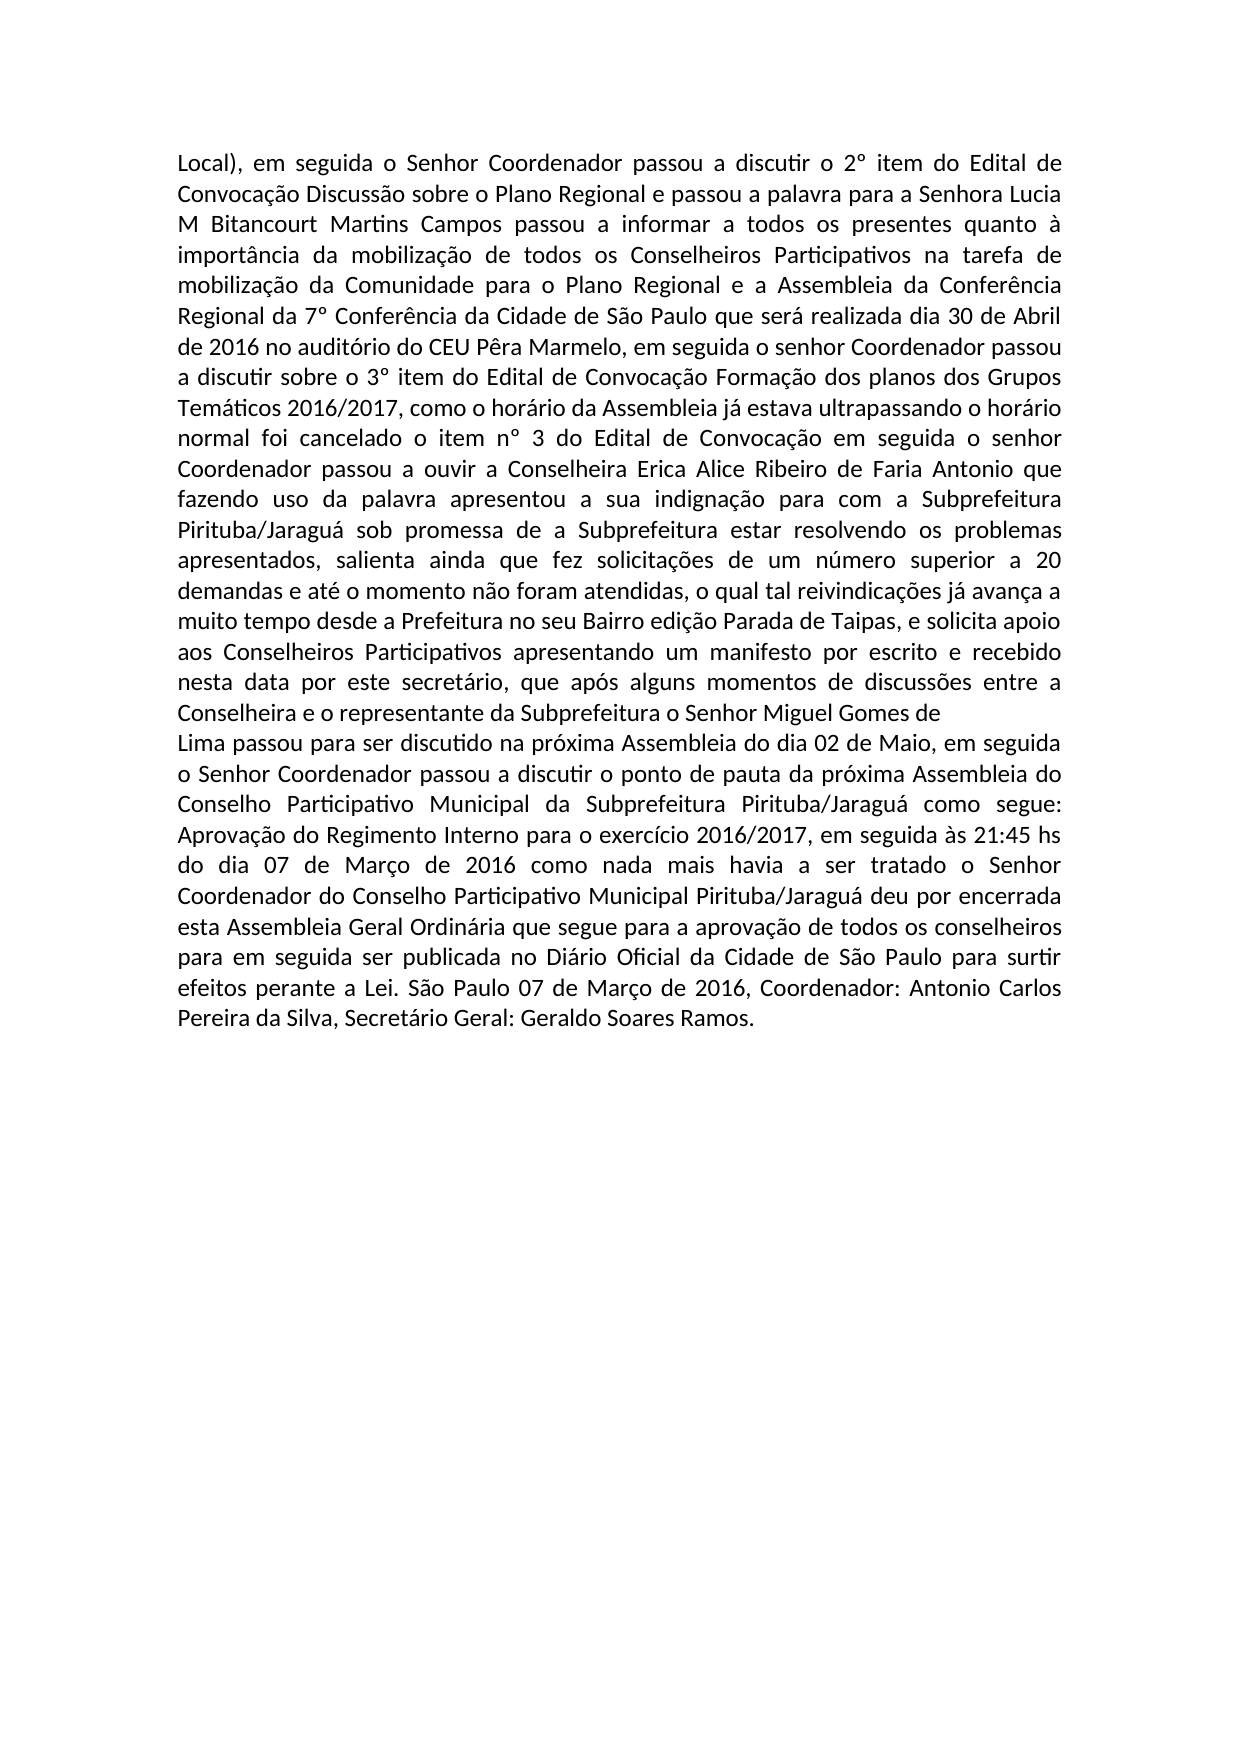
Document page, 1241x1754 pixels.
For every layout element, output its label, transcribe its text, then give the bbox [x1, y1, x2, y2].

text Lima passou para ser discutido na próxima Assembleia do dia 02 de Maio, em seguida o Senhor Coordenador passou a discutir o ponto de pauta da próxima Assembleia do Conselho Participativo Municipal da Subprefeitura Pirituba/Jaraguá como segue: Aprovação do Regimento Interno para o exercício 2016/2017, em seguida às 21:45 hs do dia 07 de Março de 2016 como nada mais havia a ser tratado o Senhor Coordenador do Conselho Participativo Municipal Pirituba/Jaraguá deu por encerrada esta Assembleia Geral Ordinária que segue para a aprovação de todos os conselheiros para em seguida ser publicada no Diário Oficial da Cidade de São Paulo para surtir efeitos perante a Lei. São Paulo 07 de Março de 2016, Coordenador: Antonio Carlos Pereira da Silva, Secretário Geral: Geraldo Soares Ramos. [177, 727, 1063, 1033]
text Local), em seguida o Senhor Coordenador passou a discutir o 2º item do Edital de Convocação Discussão sobre o Plano Regional e passou a palavra para a Senhora Lucia M Bitancourt Martins Campos passou a informar a todos os presentes quanto à importância da mobilização de todos os Conselheiros Participativos na tarefa de mobilização da Comunidade para o Plano Regional e a Assembleia da Conferência Regional da 7º Conferência da Cidade de São Paulo que será realizada dia 30 de Abril de 2016 no auditório do CEU Pêra Marmelo, em seguida o senhor Coordenador passou a discutir sobre o 3º item do Edital de Convocação Formação dos planos dos Grupos Temáticos 2016/2017, como o horário da Assembleia já estava ultrapassando o horário normal foi cancelado o item nº 3 do Edital de Convocação em seguida o senhor Coordenador passou a ouvir a Conselheira Erica Alice Ribeiro de Faria Antonio que fazendo uso da palavra apresentou a sua indignação para com a Subprefeitura Pirituba/Jaraguá sob promessa de a Subprefeitura estar resolvendo os problemas apresentados, salienta ainda que fez solicitações de um número superior a 20 demandas e até o momento não foram atendidas, o qual tal reivindicações já avança a muito tempo desde a Prefeitura no seu Bairro edição Parada de Taipas, e solicita apoio aos Conselheiros Participativos apresentando um manifesto por escrito e recebido nesta data por este secretário, que após alguns momentos de discussões entre a Conselheira e o representante da Subprefeitura o Senhor Miguel Gomes de [177, 148, 1063, 727]
